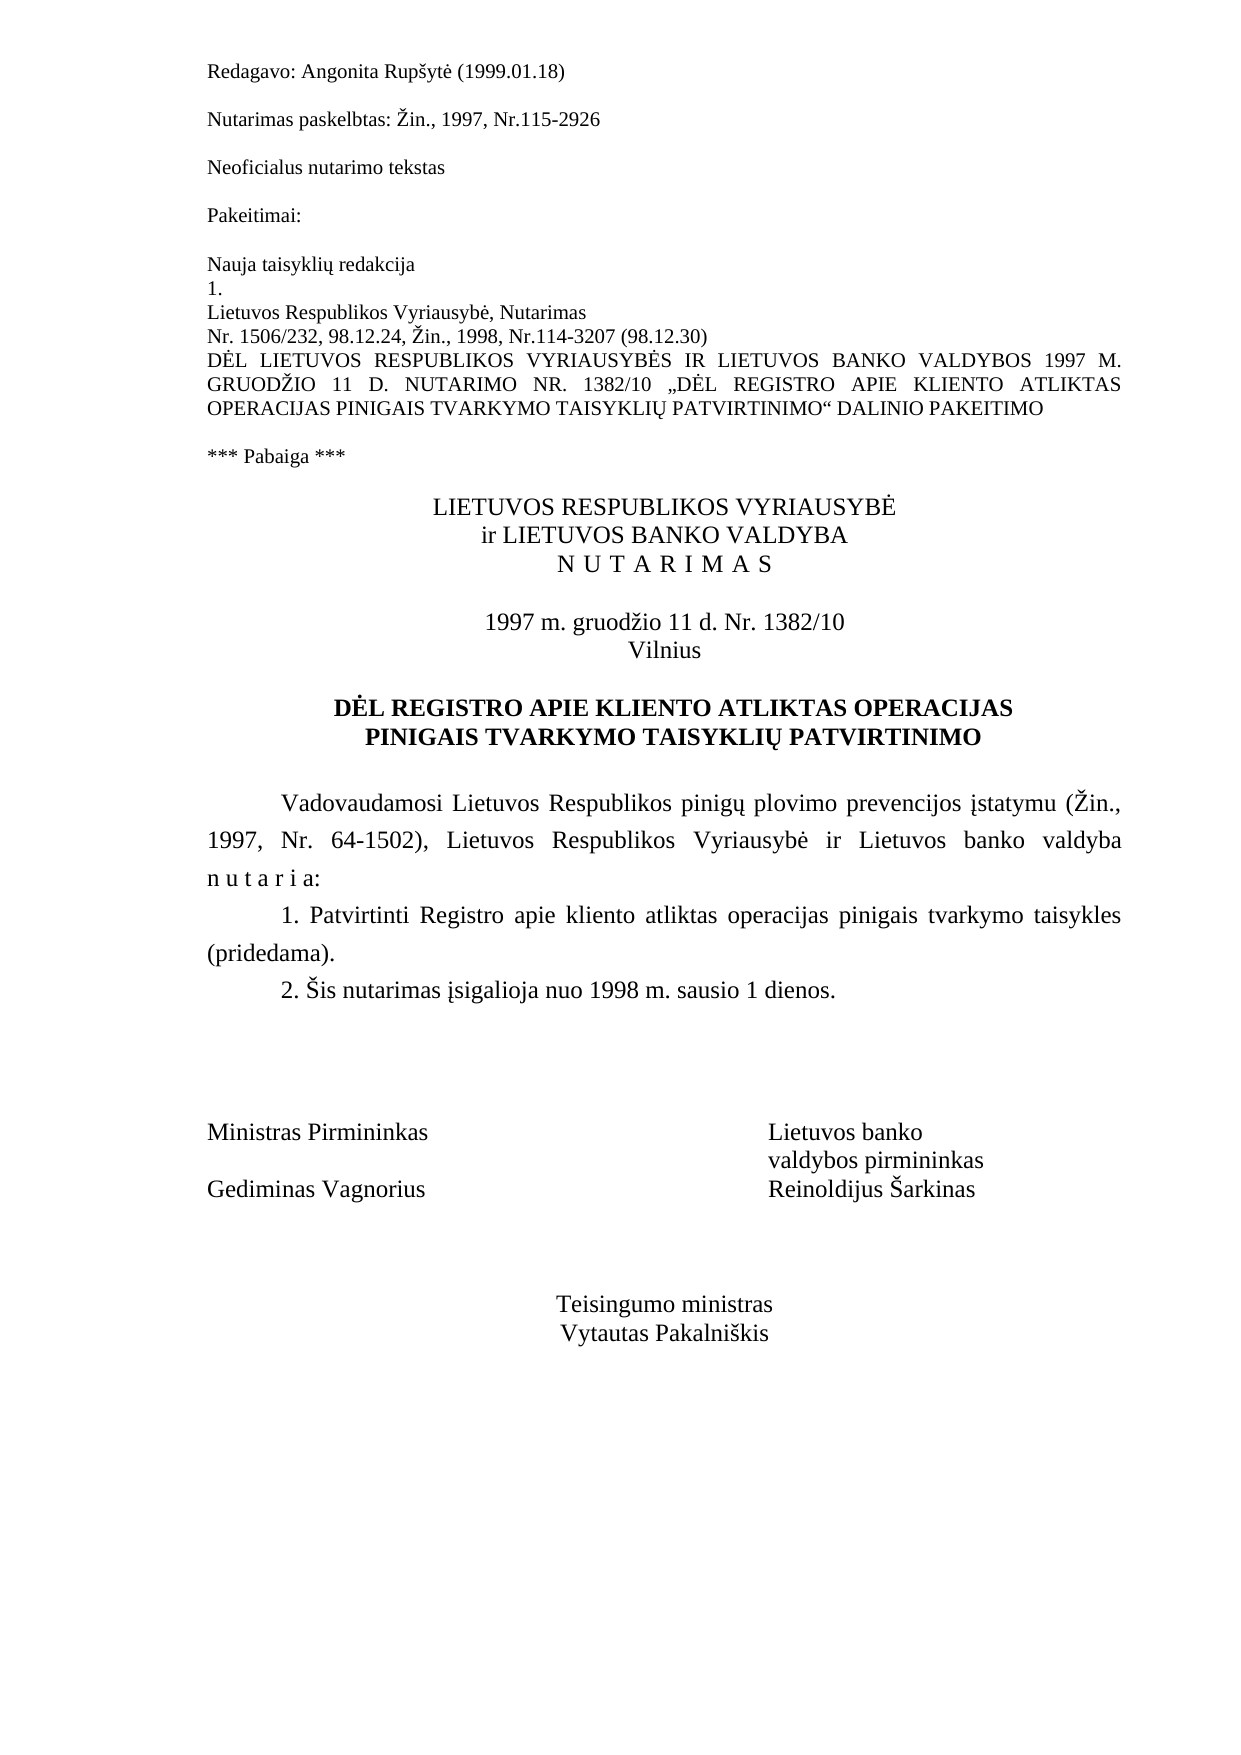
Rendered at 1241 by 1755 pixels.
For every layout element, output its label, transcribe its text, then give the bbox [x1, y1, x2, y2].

text NUTARIMAS [207, 549, 1122, 578]
text Lietuvos Respublikos Vyriausybė, Nutarimas [207, 300, 1122, 324]
text Redagavo: Angonita Rupšytė (1999.01.18) [207, 59, 1122, 83]
text valdybos pirmininkas [207, 1146, 1122, 1174]
text LIETUVOS RESPUBLIKOS VYRIAUSYBĖ [207, 492, 1122, 521]
text Ministras Pirmininkas Lietuvos banko [207, 1117, 1122, 1146]
text 1. [207, 276, 1122, 300]
text Vytautas Pakalniškis [207, 1318, 1122, 1347]
text Pakeitimai: [207, 203, 1122, 227]
text Vadovaudamosi Lietuvos Respublikos pinigų plovimo prevencijos įstatymu (Žin., 1997, Nr. 64-1502), Lietuvos Respublikos Vyriausybė ir Lietuvos banko valdyba n u t a r i a: [207, 779, 1122, 892]
text DĖL REGISTRO APIE KLIENTO ATLIKTAS OPERACIJAS PINIGAIS TVARKYMO TAISYKLIŲ PATVIRTINIMO [325, 693, 1022, 751]
text 1997 m. gruodžio 11 d. Nr. 1382/10 [207, 607, 1122, 636]
text Teisingumo ministras [207, 1289, 1122, 1318]
text Neoficialus nutarimo tekstas [207, 155, 1122, 179]
text 2. Šis nutarimas įsigalioja nuo 1998 m. sausio 1 dienos. [207, 967, 1122, 1004]
text ir Lietuvos banko valdyba [207, 521, 1122, 549]
text 1. Patvirtinti Registro apie kliento atliktas operacijas pinigais tvarkymo taisykles (pridedama). [207, 892, 1122, 967]
text Vilnius [207, 636, 1122, 664]
text Nr. 1506/232, 98.12.24, Žin., 1998, Nr.114-3207 (98.12.30) [207, 324, 1122, 348]
text Nutarimas paskelbtas: Žin., 1997, Nr.115-2926 [207, 107, 1122, 131]
text Gediminas Vagnorius Reinoldijus Šarkinas [207, 1174, 1122, 1203]
text Nauja taisyklių redakcija [207, 252, 1122, 276]
text *** Pabaiga *** [207, 444, 1122, 468]
text DĖL LIETUVOS RESPUBLIKOS VYRIAUSYBĖS IR LIETUVOS BANKO VALDYBOS 1997 M. GRUODŽIO 11 D. NUTARIMO NR. 1382/10 „DĖL REGISTRO APIE KLIENTO ATLIKTAS OPERACIJAS PINIGAIS TVARKYMO TAISYKLIŲ PATVIRTINIMO“ DALINIO PAKEITIMO [207, 348, 1122, 420]
